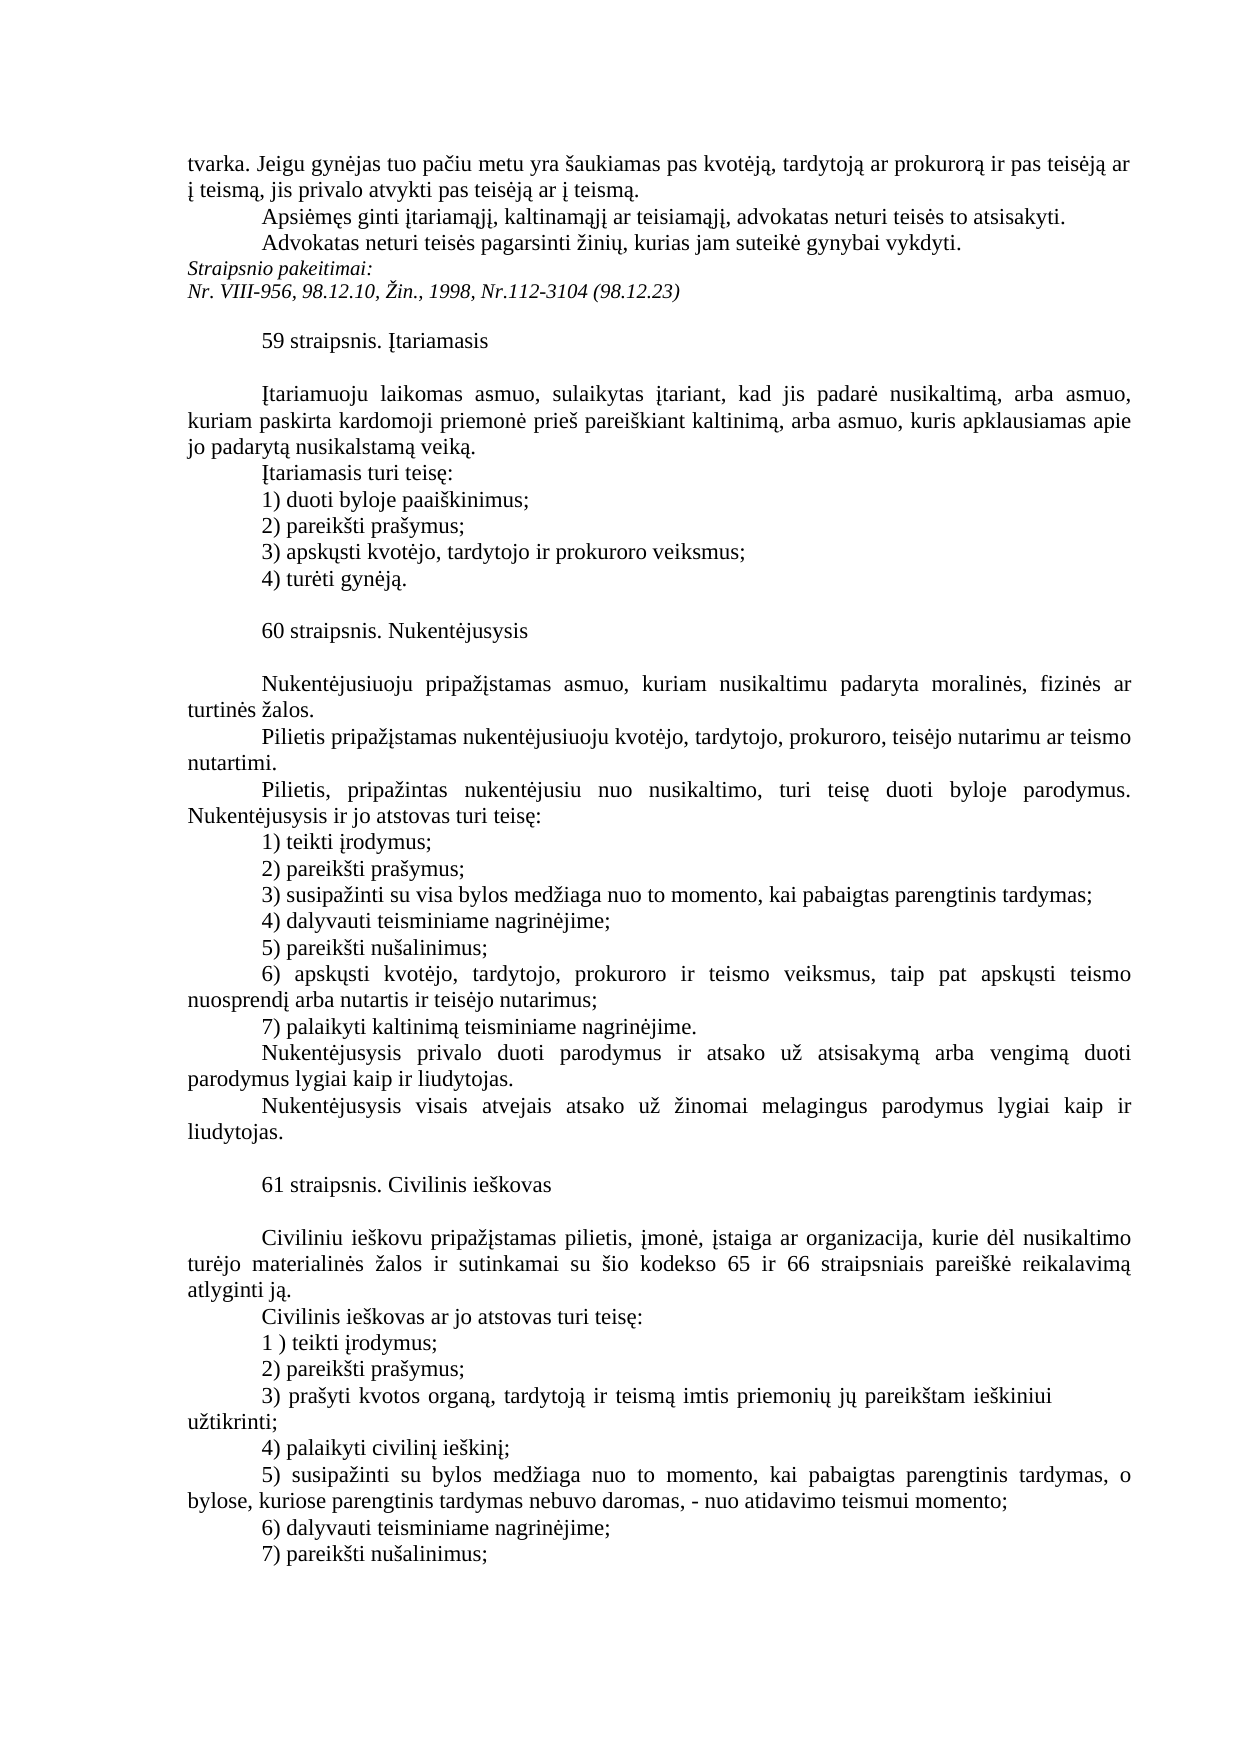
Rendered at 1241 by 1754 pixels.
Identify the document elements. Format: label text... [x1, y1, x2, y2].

text 2) pareikšti prašymus; [187, 1355, 1132, 1382]
text Nr. VIII-956, 98.12.10, Žin., 1998, Nr.112-3104 (98.12.23) [187, 279, 1132, 303]
text Straipsnio pakeitimai: [187, 255, 1132, 279]
text Civiliniu ieškovu pripažįstamas pilietis, įmonė, įstaiga ar organizacija, kurie dėl nusikaltimo turėjo materialinės žalos ir sutinkamai su šio kodekso 65 ir 66 straipsniais pareiškė reikalavimą atlyginti ją. [187, 1224, 1132, 1303]
text 7) palaikyti kaltinimą teisminiame nagrinėjime. [187, 1013, 1132, 1039]
text 3) apskųsti kvotėjo, tardytojo ir prokuroro veiksmus; [187, 538, 1132, 565]
text 5) pareikšti nušalinimus; [187, 934, 1132, 960]
text 61 straipsnis. Civilinis ieškovas [187, 1171, 1132, 1197]
text 2) pareikšti prašymus; [187, 855, 1132, 881]
text Nukentėjusysis visais atvejais atsako už žinomai melagingus parodymus lygiai kaip ir liudytojas. [187, 1092, 1132, 1144]
text Įtariamasis turi teisę: [187, 459, 1132, 486]
text 60 straipsnis. Nukentėjusysis [187, 617, 1132, 644]
text Civilinis ieškovas ar jo atstovas turi teisę: [187, 1303, 1132, 1329]
text Apsiėmęs ginti įtariamąjį, kaltinamąjį ar teisiamąjį, advokatas neturi teisės to atsisakyti. [187, 203, 1132, 229]
text 1 ) teikti įrodymus; [187, 1329, 1132, 1355]
text 5) susipažinti su bylos medžiaga nuo to momento, kai pabaigtas parengtinis tardymas, o bylose, kuriose parengtinis tardymas nebuvo daromas, - nuo atidavimo teismui momento; [187, 1461, 1132, 1513]
text 3) susipažinti su visa bylos medžiaga nuo to momento, kai pabaigtas parengtinis tardymas; [187, 881, 1132, 907]
text Advokatas neturi teisės pagarsinti žinių, kurias jam suteikė gynybai vykdyti. [187, 229, 1132, 255]
text 7) pareikšti nušalinimus; [187, 1540, 1132, 1566]
text 4) dalyvauti teisminiame nagrinėjime; [187, 907, 1132, 934]
text 1) teikti įrodymus; [187, 828, 1132, 855]
text 59 straipsnis. Įtariamasis [187, 328, 1132, 354]
text 6) apskųsti kvotėjo, tardytojo, prokuroro ir teismo veiksmus, taip pat apskųsti teismo nuosprendį arba nutartis ir teisėjo nutarimus; [187, 960, 1132, 1013]
text Pilietis pripažįstamas nukentėjusiuoju kvotėjo, tardytojo, prokuroro, teisėjo nutarimu ar teismo nutartimi. [187, 723, 1132, 776]
text 3) prašyti kvotos organą, tardytoją ir teismą imtis priemonių jų pareikštam ieškiniui užtikrinti; [187, 1382, 1053, 1434]
text 4) palaikyti civilinį ieškinį; [187, 1434, 1132, 1461]
text Nukentėjusysis privalo duoti parodymus ir atsako už atsisakymą arba vengimą duoti parodymus lygiai kaip ir liudytojas. [187, 1039, 1132, 1092]
text Pilietis, pripažintas nukentėjusiu nuo nusikaltimo, turi teisę duoti byloje parodymus. Nukentėjusysis ir jo atstovas turi teisę: [187, 776, 1132, 828]
text tvarka. Jeigu gynėjas tuo pačiu metu yra šaukiamas pas kvotėją, tardytoją ar prokurorą ir pas teisėją ar į teismą, jis privalo atvykti pas teisėją ar į teismą. [187, 150, 1132, 203]
text 6) dalyvauti teisminiame nagrinėjime; [187, 1513, 1132, 1540]
text 4) turėti gynėją. [187, 565, 1132, 591]
text 1) duoti byloje paaiškinimus; [187, 486, 1132, 512]
text 2) pareikšti prašymus; [187, 512, 1132, 538]
text Įtariamuoju laikomas asmuo, sulaikytas įtariant, kad jis padarė nusikaltimą, arba asmuo, kuriam paskirta kardomoji priemonė prieš pareiškiant kaltinimą, arba asmuo, kuris apklausiamas apie jo padarytą nusikalstamą veiką. [187, 380, 1132, 459]
text Nukentėjusiuoju pripažįstamas asmuo, kuriam nusikaltimu padaryta moralinės, fizinės ar turtinės žalos. [187, 670, 1132, 723]
